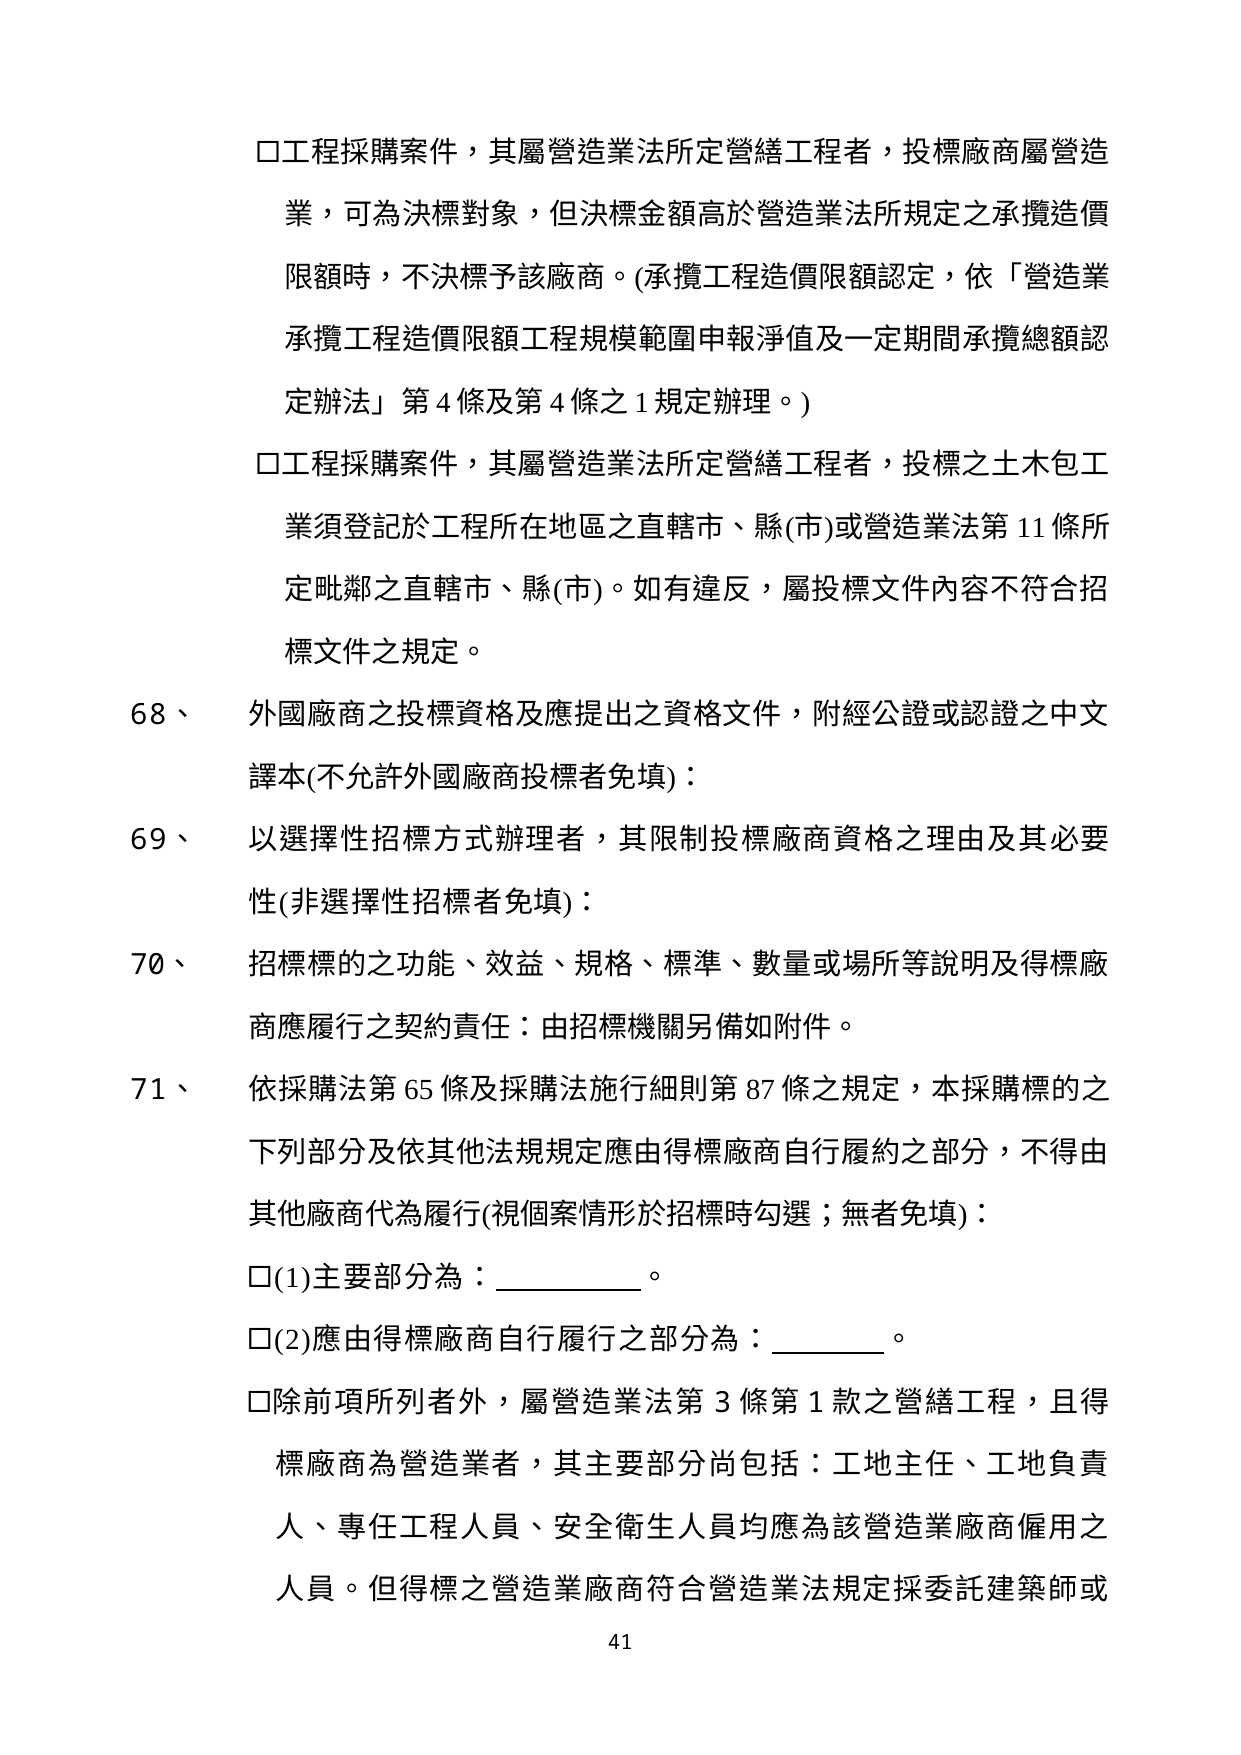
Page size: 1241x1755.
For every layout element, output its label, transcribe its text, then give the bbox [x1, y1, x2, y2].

list 外國廠商之投標資格及應提出之資格文件，附經公證或認證之中文譯本(不允許外國廠商投標者免填)： [130, 670, 1110, 795]
list 依採購法第65條及採購法施行細則第87條之規定，本採購標的之下列部分及依其他法規規定應由得標廠商自行履約之部分，不得由其他廠商代為履行(視個案情形於招標時勾選；無者免填)： [130, 1045, 1110, 1233]
text 工程採購案件，其屬營造業法所定營繕工程者，投標之土木包工業須登記於工程所在地區之直轄市、縣(市)或營造業法第11條所定毗鄰之直轄市、縣(市)。如有違反，屬投標文件內容不符合招標文件之規定。 [255, 420, 1110, 670]
text (2)應由得標廠商自行履行之部分為： 。 [130, 1295, 1110, 1358]
list 招標標的之功能、效益、規格、標準、數量或場所等說明及得標廠商應履行之契約責任：由招標機關另備如附件。 [130, 920, 1110, 1045]
text (1)主要部分為： 。 [130, 1233, 1110, 1295]
text 除前項所列者外，屬營造業法第3條第1款之營繕工程，且得標廠商為營造業者，其主要部分尚包括：工地主任、工地負責人、專任工程人員、安全衛生人員均應為該營造業廠商僱用之人員。但得標之營造業廠商符合營造業法規定採委託建築師或 [246, 1358, 1110, 1608]
list 以選擇性招標方式辦理者，其限制投標廠商資格之理由及其必要性(非選擇性招標者免填)： [130, 795, 1110, 920]
text 工程採購案件，其屬營造業法所定營繕工程者，投標廠商屬營造業，可為決標對象，但決標金額高於營造業法所規定之承攬造價限額時，不決標予該廠商。(承攬工程造價限額認定，依「營造業承攬工程造價限額工程規模範圍申報淨值及一定期間承攬總額認定辦法」第4條及第4條之1規定辦理。) [255, 108, 1110, 420]
